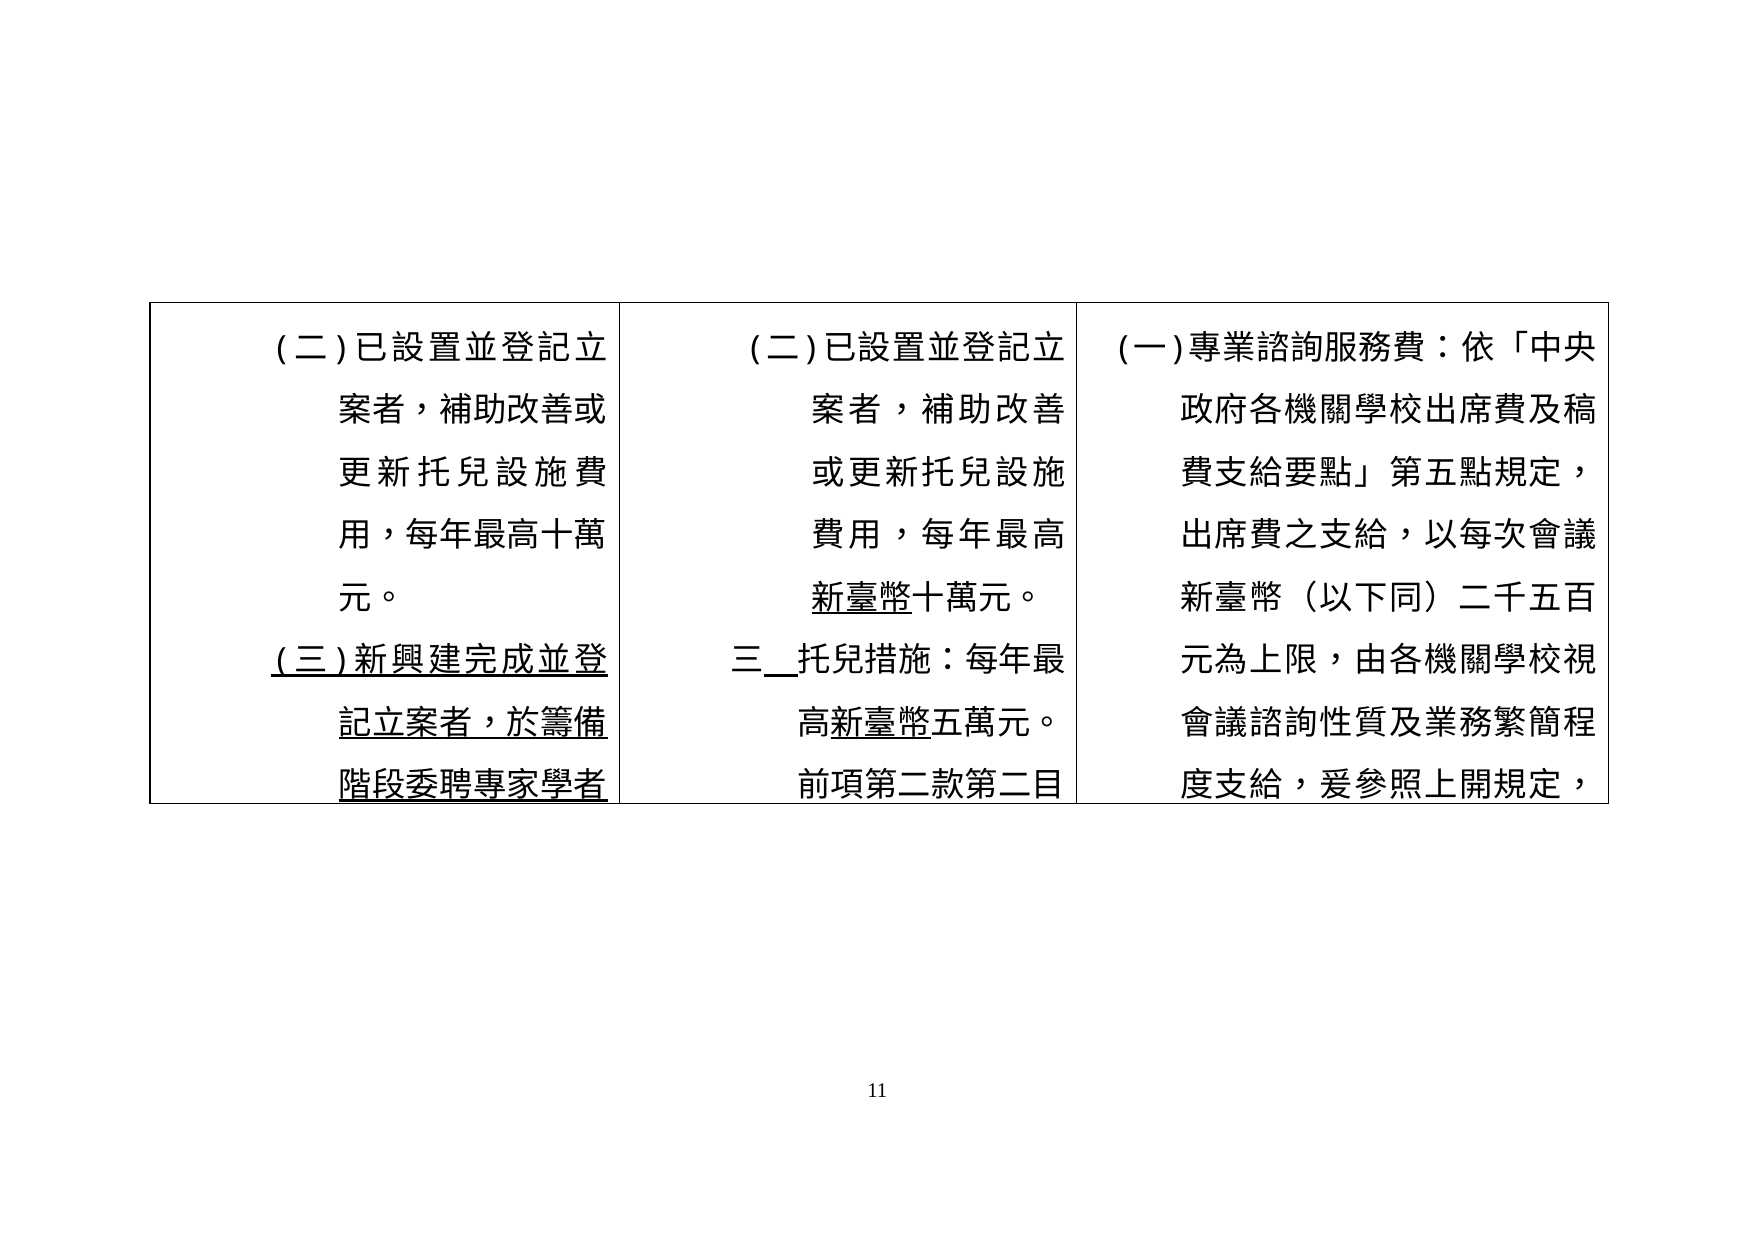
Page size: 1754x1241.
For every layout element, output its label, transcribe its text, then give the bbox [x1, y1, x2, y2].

table_cell (二)已設置並登記立案者，補助改善或更新托兒設施費用，每年最高新臺幣十萬元。 三 托兒措施：每年最高新臺幣五萬元。 前項第二款第二目 [620, 303, 1076, 803]
table_cell (一)專業諮詢服務費：依「中央政府各機關學校出席費及稿費支給要點」第五點規定，出席費之支給，以每次會議新臺幣（以下同）二千五百元為上限，由各機關學校視會議諮詢性質及業務繁簡程度支給，爰參照上開規定， [1077, 303, 1608, 803]
table_cell (二)已設置並登記立案者，補助改善或更新托兒設施費用，每年最高十萬元。 (三)新興建完成並登記立案者，於籌備階段委聘專家學者 [151, 303, 619, 803]
